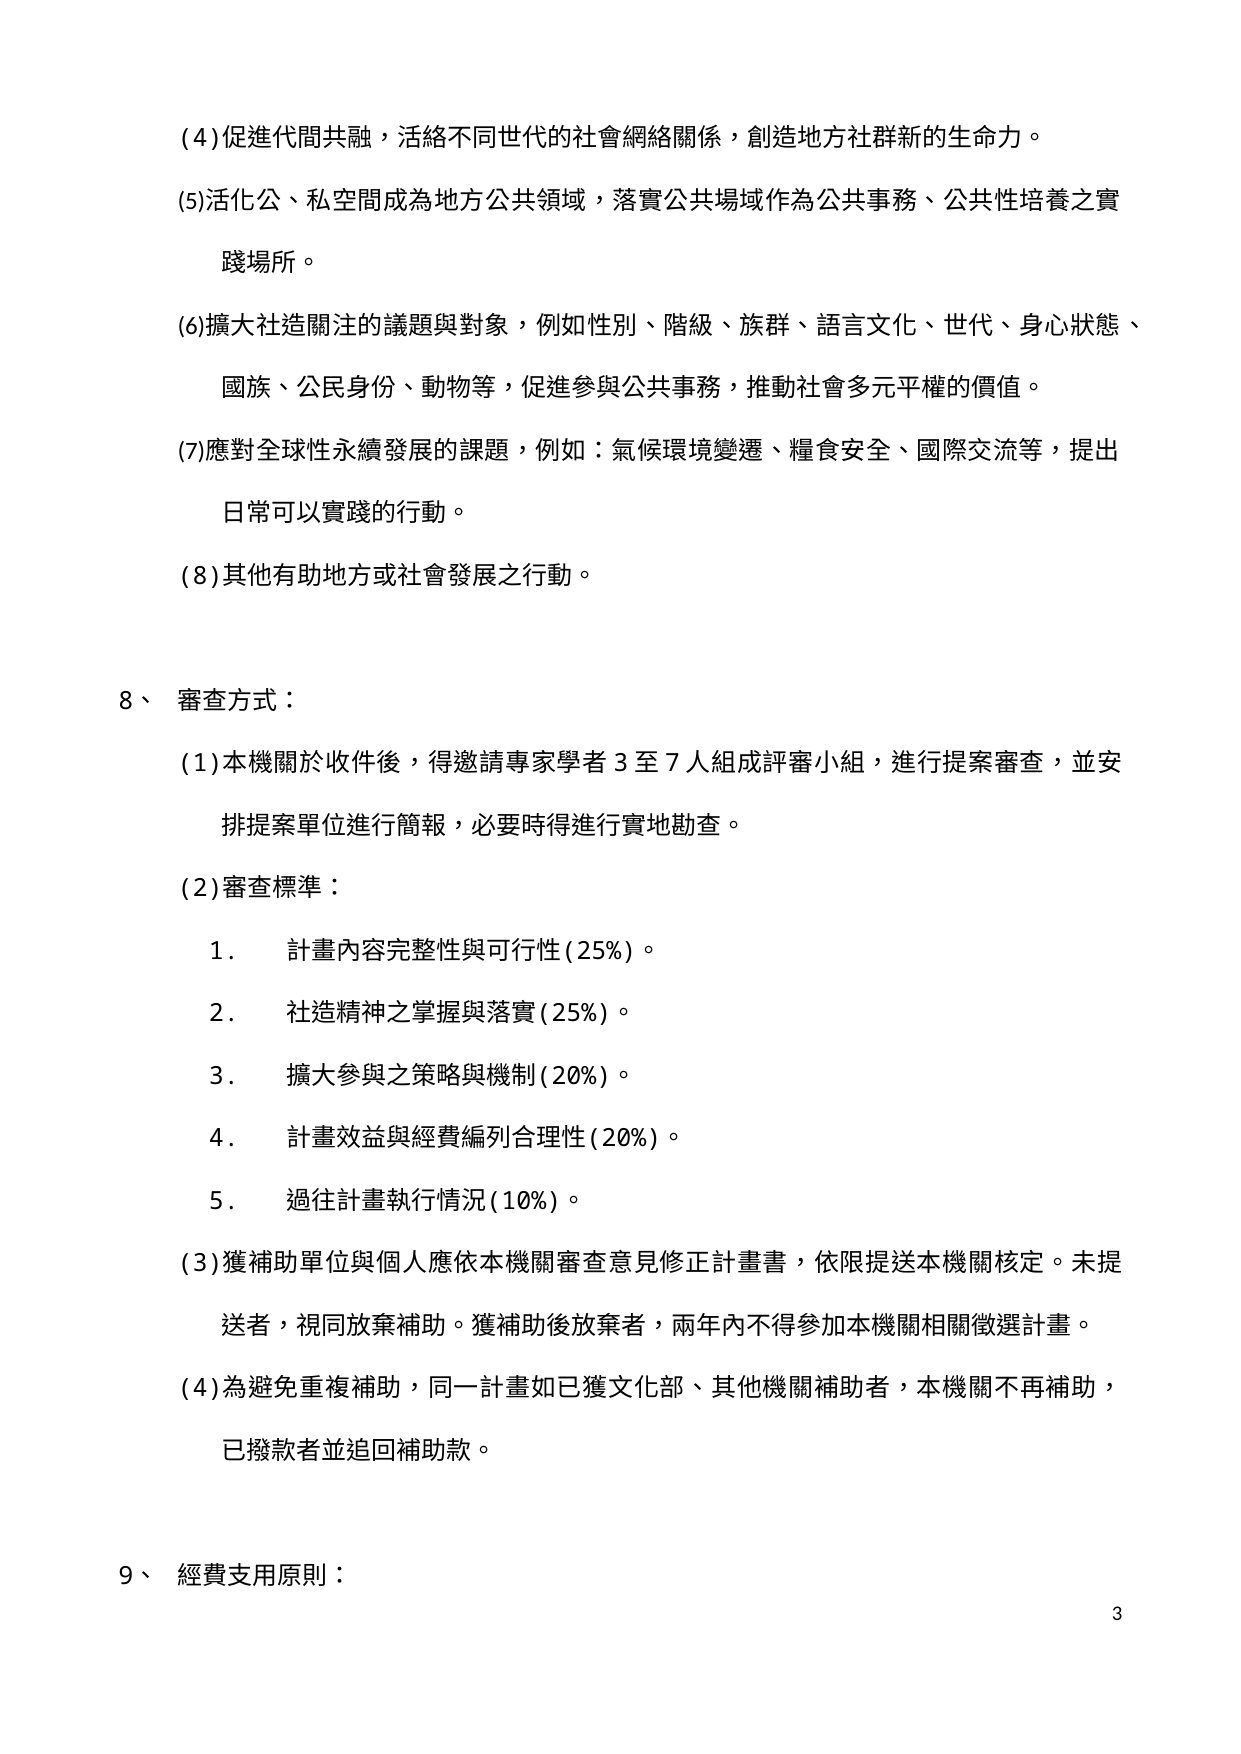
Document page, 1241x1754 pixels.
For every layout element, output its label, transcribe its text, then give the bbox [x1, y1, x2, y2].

list 計畫效益與經費編列合理性(20%)。 [209, 1094, 1122, 1157]
list 計畫內容完整性與可行性(25%)。 [209, 907, 1122, 969]
list 擴大社造關注的議題與對象，例如性別、階級、族群、語言文化、世代、身心狀態、國族、公民身份、動物等，促進參與公共事務，推動社會多元平權的價值。 [177, 282, 1122, 407]
list 本機關於收件後，得邀請專家學者3至7人組成評審小組，進行提案審查，並安排提案單位進行簡報，必要時得進行實地勘查。 [177, 719, 1122, 844]
list 擴大參與之策略與機制(20%)。 [209, 1032, 1122, 1094]
list 其他有助地方或社會發展之行動。 [177, 532, 1122, 594]
list 過往計畫執行情況(10%)。 [209, 1157, 1122, 1219]
list 獲補助單位與個人應依本機關審查意見修正計畫書，依限提送本機關核定。未提送者，視同放棄補助。獲補助後放棄者，兩年內不得參加本機關相關徵選計畫。 [177, 1219, 1122, 1344]
list 審查標準： [177, 844, 1122, 907]
list 活化公、私空間成為地方公共領域，落實公共場域作為公共事務、公共性培養之實踐場所。 [177, 157, 1122, 282]
list 應對全球性永續發展的課題，例如：氣候環境變遷、糧食安全、國際交流等，提出日常可以實踐的行動。 [177, 407, 1122, 532]
list 促進代間共融，活絡不同世代的社會網絡關係，創造地方社群新的生命力。 [177, 94, 1122, 157]
list 審查方式： [118, 657, 1122, 719]
list 經費支用原則： [118, 1532, 1122, 1594]
list 社造精神之掌握與落實(25%)。 [209, 969, 1122, 1032]
list 為避免重複補助，同一計畫如已獲文化部、其他機關補助者，本機關不再補助，已撥款者並追回補助款。 [177, 1344, 1122, 1469]
